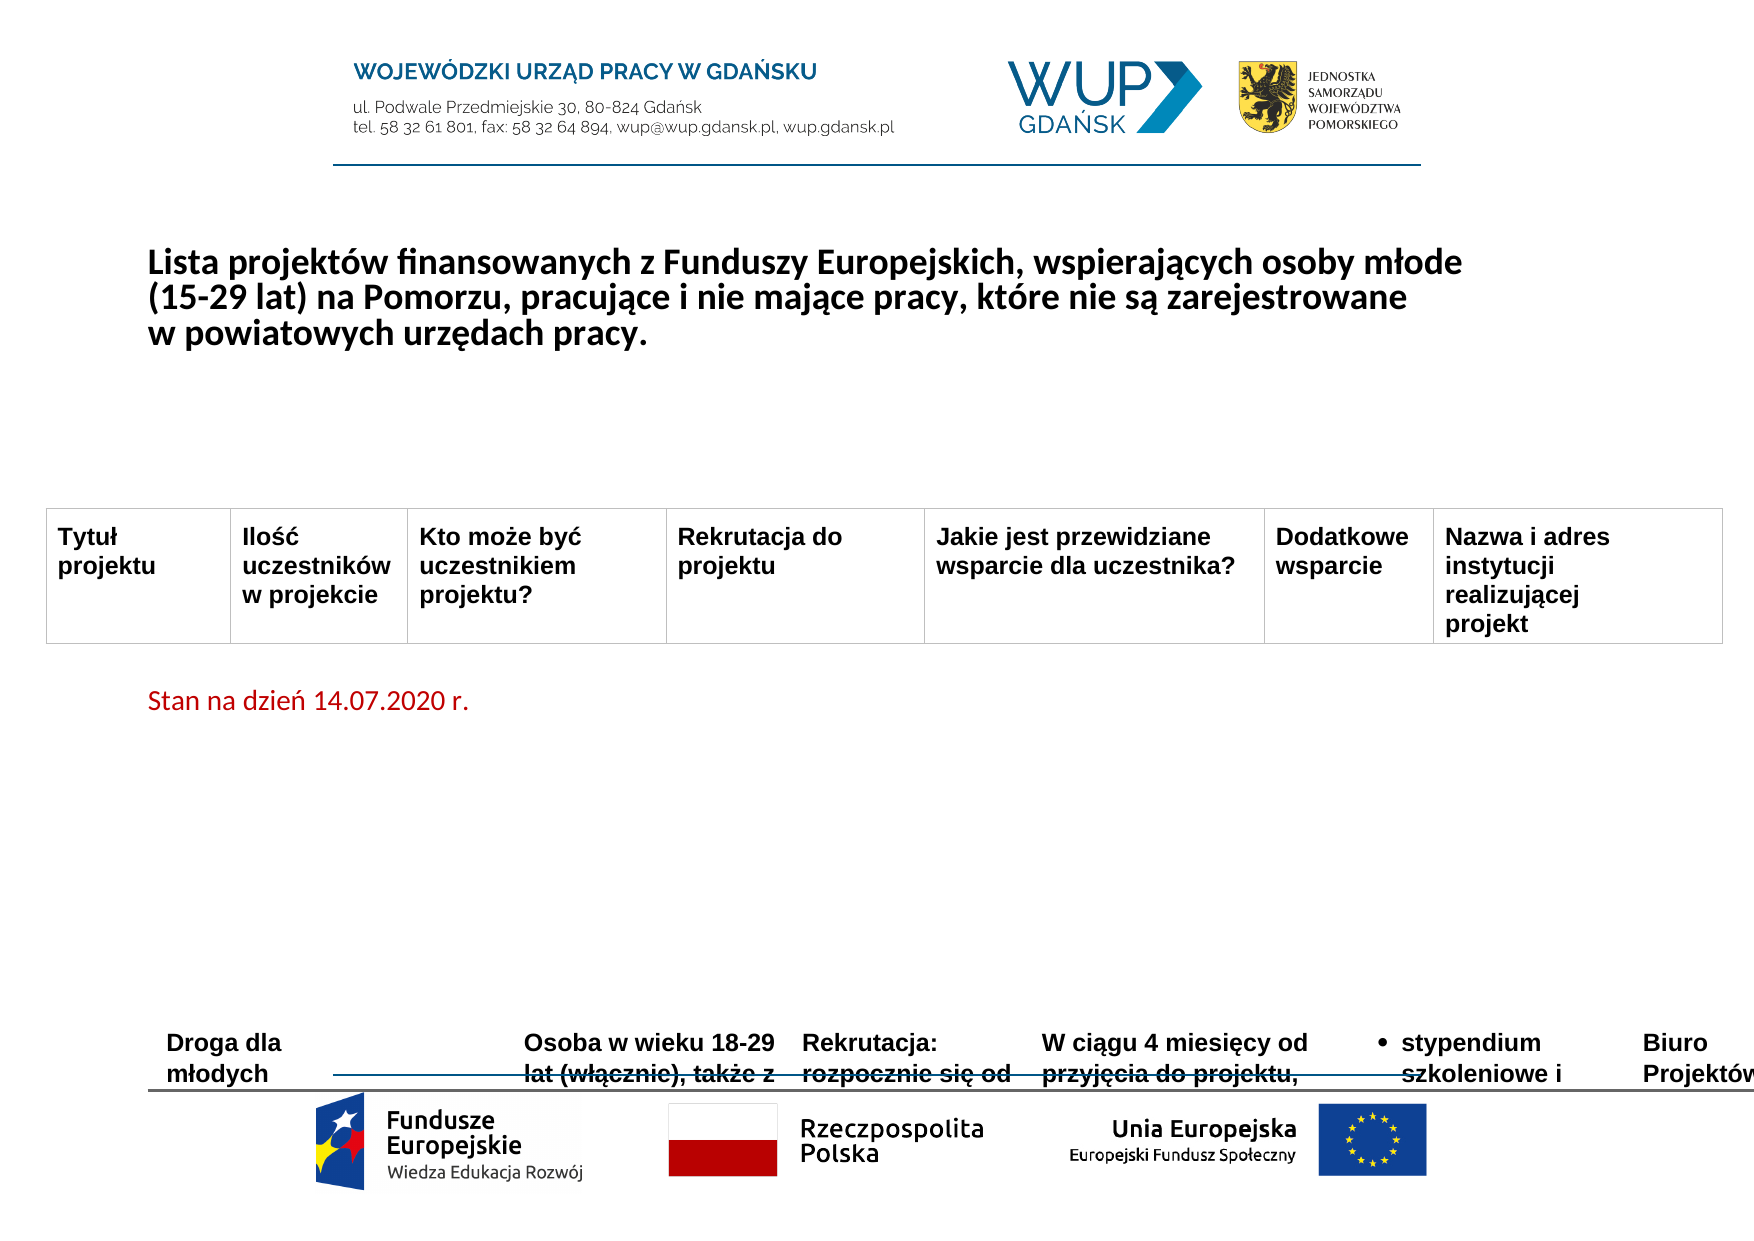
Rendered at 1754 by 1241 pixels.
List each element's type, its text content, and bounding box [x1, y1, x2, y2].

table_header Ilość uczestników w projekcie [231, 509, 407, 643]
table_header Rekrutacja: rozpocznie się od nowego roku: I tura 2-3.2020, II tura 4-5.2020. Adres biura projektu - siedziba organizatora. Tel.: 58 713 53 62 @: biuro@bpe.biz.pl www: bpe.biz.pl [791, 1014, 1030, 1074]
table_header Kto może być uczestnikiem projektu? [408, 509, 666, 643]
table_header Jakie jest przewidziane wsparcie dla uczestnika? [925, 509, 1264, 643]
table_header W ciągu 4 miesięcy od przyjęcia do projektu, zostanie udzielona wysokiej jakości oferta zatrudnienia, dalszego kształcenia, lub stażu, zgodnie ze stworzonym planem działania: spotkania indywidualne z doradcą zawodowym w celu opracowania indywidualnych planów działania, aktywizacji, motywacji; spotkania indywidualne z psychologiem; szkolenia zawodowe dostosowane do potrzeb uczestnika i na potrzeby konkretnych pracodawców; 3 miesięczne staże; pomoc w pozyskaniu atrakcyjnej pracy. [1030, 1014, 1365, 1074]
table_header Nazwa i adres instytucji realizującej projekt [1434, 509, 1722, 643]
table_header Osoba w wieku 18-29 lat (włącznie), także z niepełnosprawnością, zamieszkująca województwo pomorskie, niepracująca, niezarejestrowana w urzędzie pracy, nieucząca się w trybie dziennym - stacjonarnie, nieszkoląca się w ciągu ostatnich 4 tygodni ze środków publicznych. Dodatkowo uczestnikami mogą być również (do 12 uczestników) osoby odchodzące z rolnictwa i ich rodziny, ubodzy pracujący oraz ci co są zatrudnieni na umowach krótkoterminowych i zatrudnionych na umowach cywilno-prawnych. Uwaga: uczestnikiem w projekcie nie może być osoba która opuściła wcześniej niż rok instytucję pieczy zastępczej. [513, 1014, 791, 1074]
text Lista projektów finansowanych z Funduszy Europejskich, wspierających osoby młode (15-29 lat) na Pomorzu, pracujące i nie mające pracy, które nie są zarejestrowane w powiatowych urzędach pracy. [148, 246, 1606, 352]
text Stan na dzień 14.07.2020 r. [148, 688, 1606, 716]
table_header [317, 1014, 512, 1088]
table_header Droga dla młodych [148, 1014, 317, 1088]
table_header stypendium szkoleniowe i stażowe; badania lekarskie na potrzeby stażu; ubezpieczenie od następstw nieszczęśliwych wypadków na potrzeby stażu; zwrot kosztów opieki nad dzieckiem lub osobami zależnymi; zwrot kosztów przejazdu na zajęcia; dodatek relokacyjny na pokrycie kosztów zamieszkania poza miejscem stałego zamieszkania dla 8 osób, które podejmą pracę na 6 miesięcy i więcej. [1365, 1014, 1631, 1088]
table_header Biuro Projektów Europejskich Wojciech Miłosz ul. Mikołaja Reja 19/5 Kod pocztowy 81-441 Gdynia Tel.: 58 713 53 62 @: biuro@bpe.biz.pl www: bpe.biz.pl [1631, 1014, 1754, 1088]
table_header Rekrutacja do projektu [667, 509, 924, 643]
table_header Tytuł projektu [47, 509, 230, 643]
table_header Dodatkowe wsparcie [1265, 509, 1433, 643]
